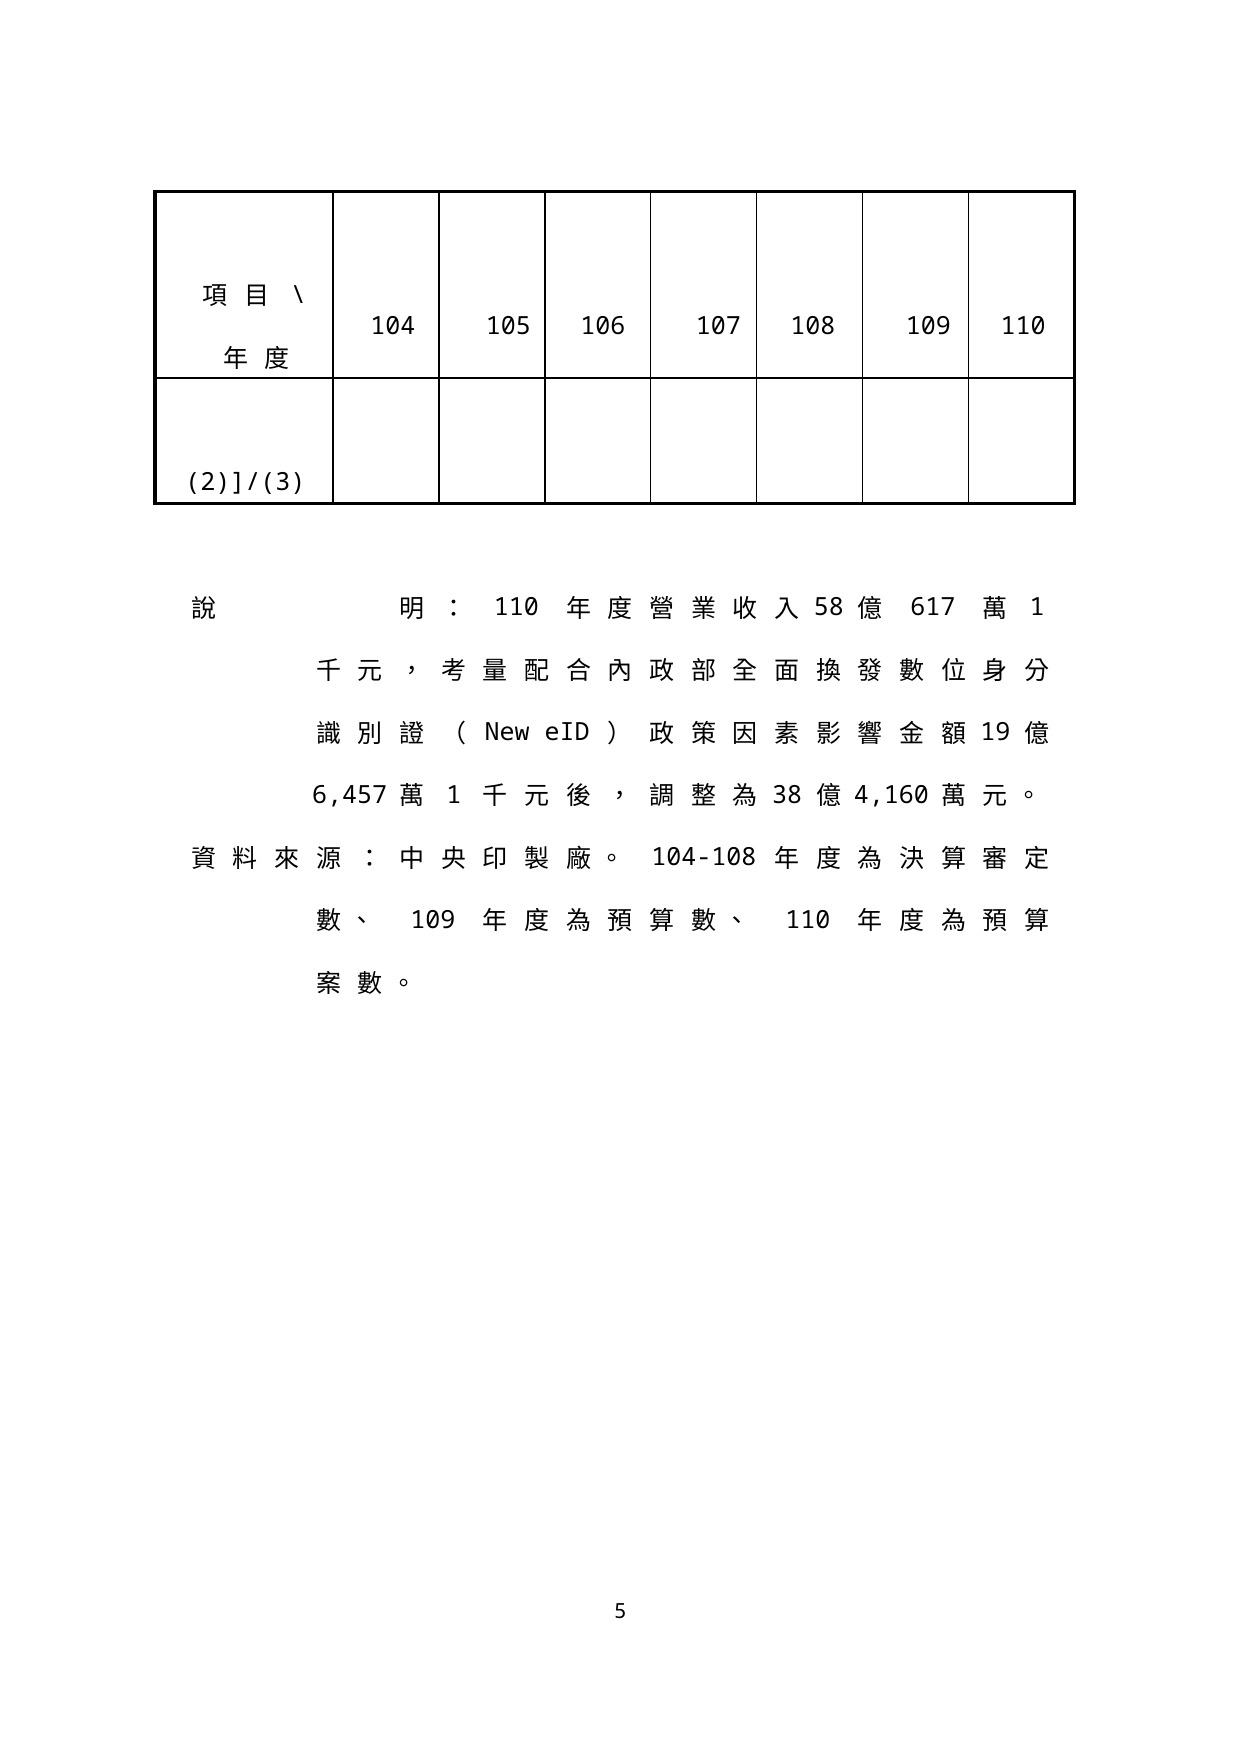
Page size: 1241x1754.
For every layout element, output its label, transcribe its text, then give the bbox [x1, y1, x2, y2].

table_cell [863, 379, 968, 502]
table_header 108 [757, 193, 862, 377]
table_header 105 [440, 193, 544, 377]
table_header 項目\年度 [157, 193, 332, 377]
table_cell [334, 379, 438, 502]
text 資料來源：中央印製廠。104-108年度為決算審定數、109年度為預算數、110年度為預算案數。 [153, 814, 1058, 1002]
table_cell [651, 379, 756, 502]
table_header 106 [546, 193, 650, 377]
table_header 109 [863, 193, 968, 377]
text 說 明：110年度營業收入58億617萬1千元，考量配合內政部全面換發數位身分識別證（New eID）政策因素影響金額19億6,457萬1千元後，調整為38億4,160萬元。 [153, 564, 1058, 814]
table_header 110 [969, 193, 1073, 377]
table_cell [757, 379, 862, 502]
table_header 104 [334, 193, 438, 377]
table_cell [546, 379, 650, 502]
table_cell [969, 379, 1073, 502]
table_header 107 [651, 193, 756, 377]
table_cell (2)]/(3) [157, 379, 332, 502]
table_cell [440, 379, 544, 502]
